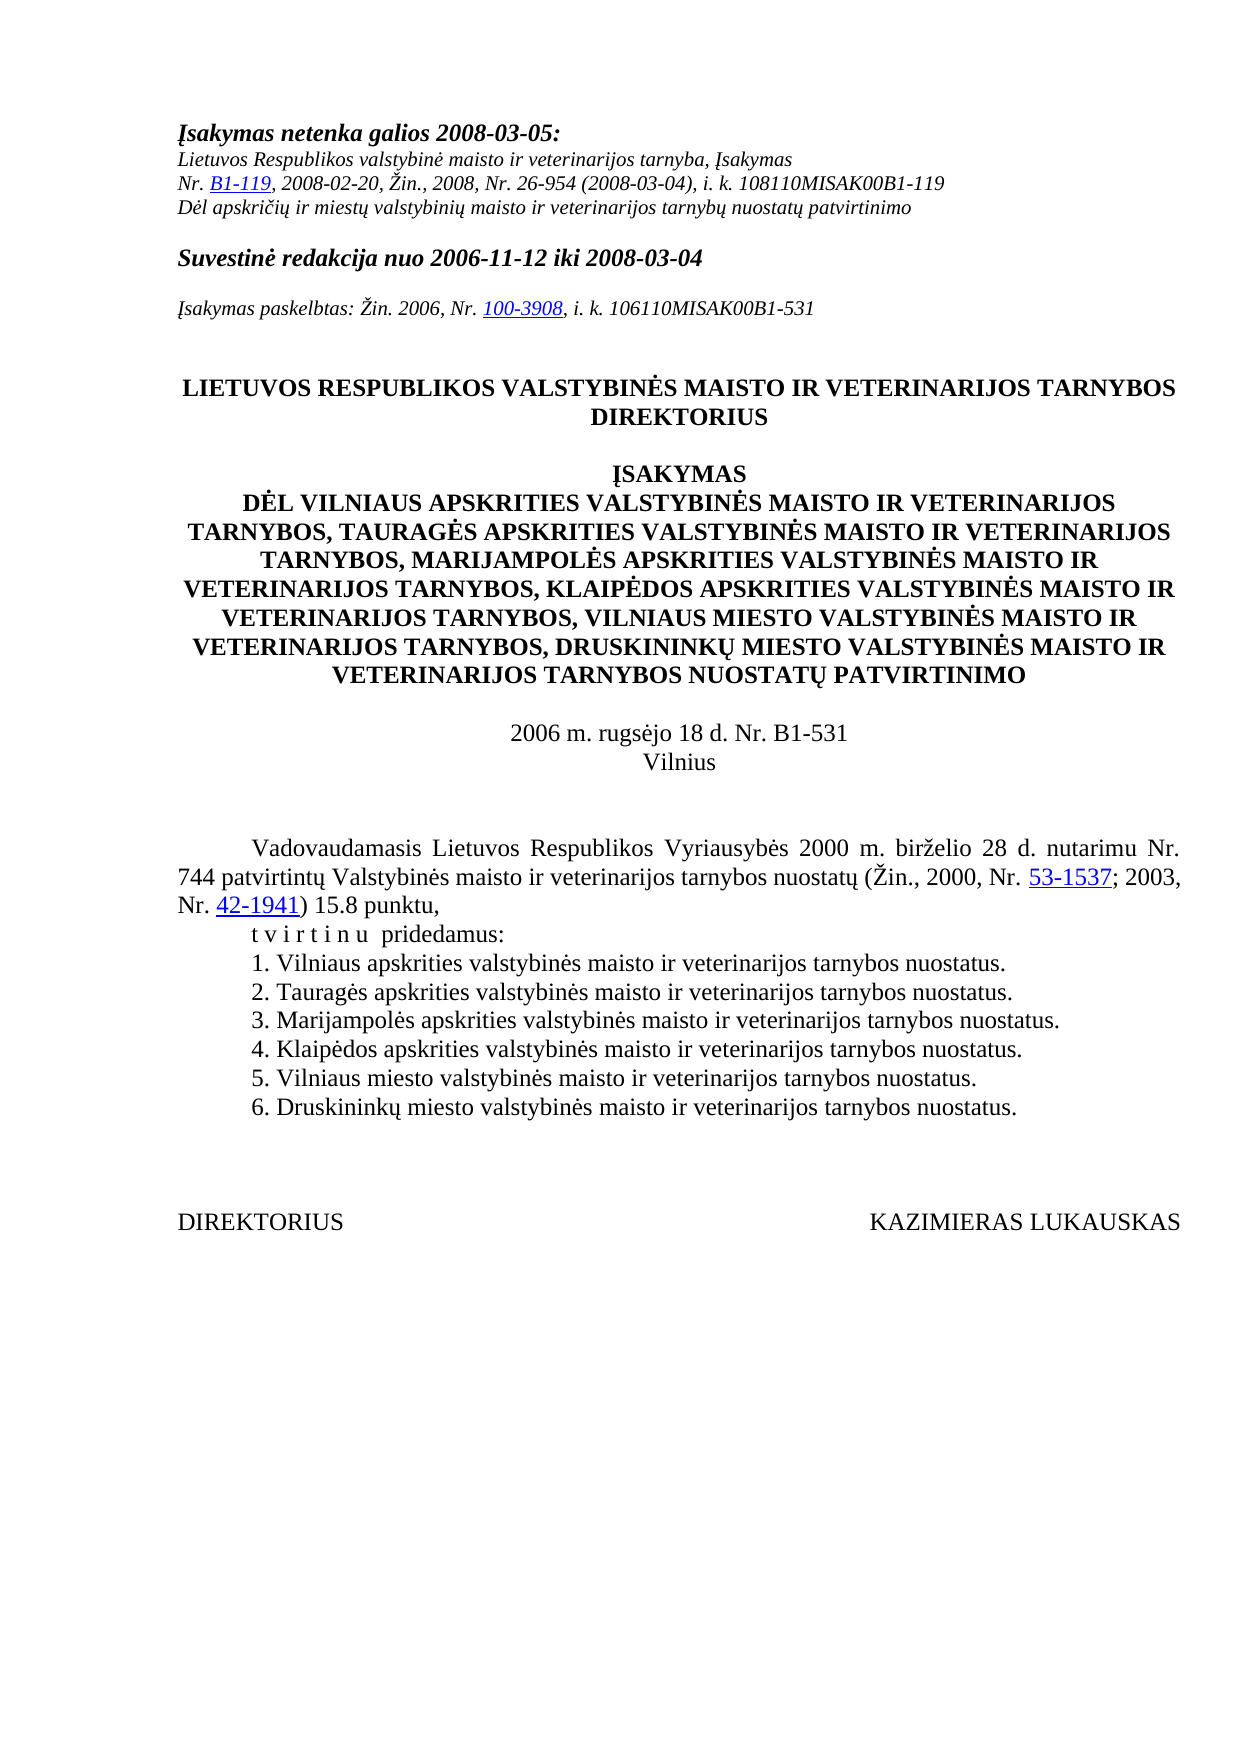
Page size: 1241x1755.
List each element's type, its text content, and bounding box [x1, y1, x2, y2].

text ĮSAKYMAS [177, 459, 1181, 488]
text Vadovaudamasis Lietuvos Respublikos Vyriausybės 2000 m. birželio 28 d. nutarimu Nr. 744 patvirtintų Valstybinės maisto ir veterinarijos tarnybos nuostatų (Žin., 2000, Nr. 53-1537; 2003, Nr. 42-1941) 15.8 punktu, [177, 833, 1181, 919]
text Įsakymas paskelbtas: Žin. 2006, Nr. 100-3908, i. k. 106110MISAK00B1-531 [177, 296, 1181, 320]
text 2006 m. rugsėjo 18 d. Nr. B1-531 [177, 718, 1181, 747]
text LIETUVOS RESPUBLIKOS VALSTYBINĖS MAISTO IR VETERINARIJOS TARNYBOS DIREKTORIUS [177, 373, 1181, 430]
text 4. Klaipėdos apskrities valstybinės maisto ir veterinarijos tarnybos nuostatus. [177, 1034, 1181, 1063]
text Nr. B1-119, 2008-02-20, Žin., 2008, Nr. 26-954 (2008-03-04), i. k. 108110MISAK00B1-119 [177, 171, 1181, 195]
text 6. Druskininkų miesto valstybinės maisto ir veterinarijos tarnybos nuostatus. [177, 1092, 1181, 1120]
text tvirtinu pridedamus: [177, 919, 1181, 948]
text Įsakymas netenka galios 2008-03-05: [177, 118, 1181, 147]
text DIREKTORIUS KAZIMIERAS LUKAUSKAS [177, 1207, 1181, 1235]
text 3. Marijampolės apskrities valstybinės maisto ir veterinarijos tarnybos nuostatus. [177, 1005, 1181, 1034]
text Vilnius [177, 747, 1181, 775]
text Lietuvos Respublikos valstybinė maisto ir veterinarijos tarnyba, Įsakymas [177, 147, 1181, 171]
text Dėl apskričių ir miestų valstybinių maisto ir veterinarijos tarnybų nuostatų patvirtinimo [177, 195, 1181, 219]
text 5. Vilniaus miesto valstybinės maisto ir veterinarijos tarnybos nuostatus. [177, 1063, 1181, 1092]
text 1. Vilniaus apskrities valstybinės maisto ir veterinarijos tarnybos nuostatus. [177, 948, 1181, 977]
text 2. Tauragės apskrities valstybinės maisto ir veterinarijos tarnybos nuostatus. [177, 977, 1181, 1005]
text DĖL VILNIAUS APSKRITIES VALSTYBINĖS MAISTO IR VETERINARIJOS TARNYBOS, TAURAGĖS APSKRITIES VALSTYBINĖS MAISTO IR VETERINARIJOS TARNYBOS, MARIJAMPOLĖS APSKRITIES VALSTYBINĖS MAISTO IR VETERINARIJOS TARNYBOS, KLAIPĖDOS APSKRITIES VALSTYBINĖS MAISTO IR VETERINARIJOS TARNYBOS, VILNIAUS MIESTO VALSTYBINĖS MAISTO IR VETERINARIJOS TARNYBOS, DRUSKININKŲ MIESTO VALSTYBINĖS MAISTO IR VETERINARIJOS TARNYBOS NUOSTATŲ PATVIRTINIMO [177, 488, 1181, 689]
text Suvestinė redakcija nuo 2006-11-12 iki 2008-03-04 [177, 243, 1181, 272]
